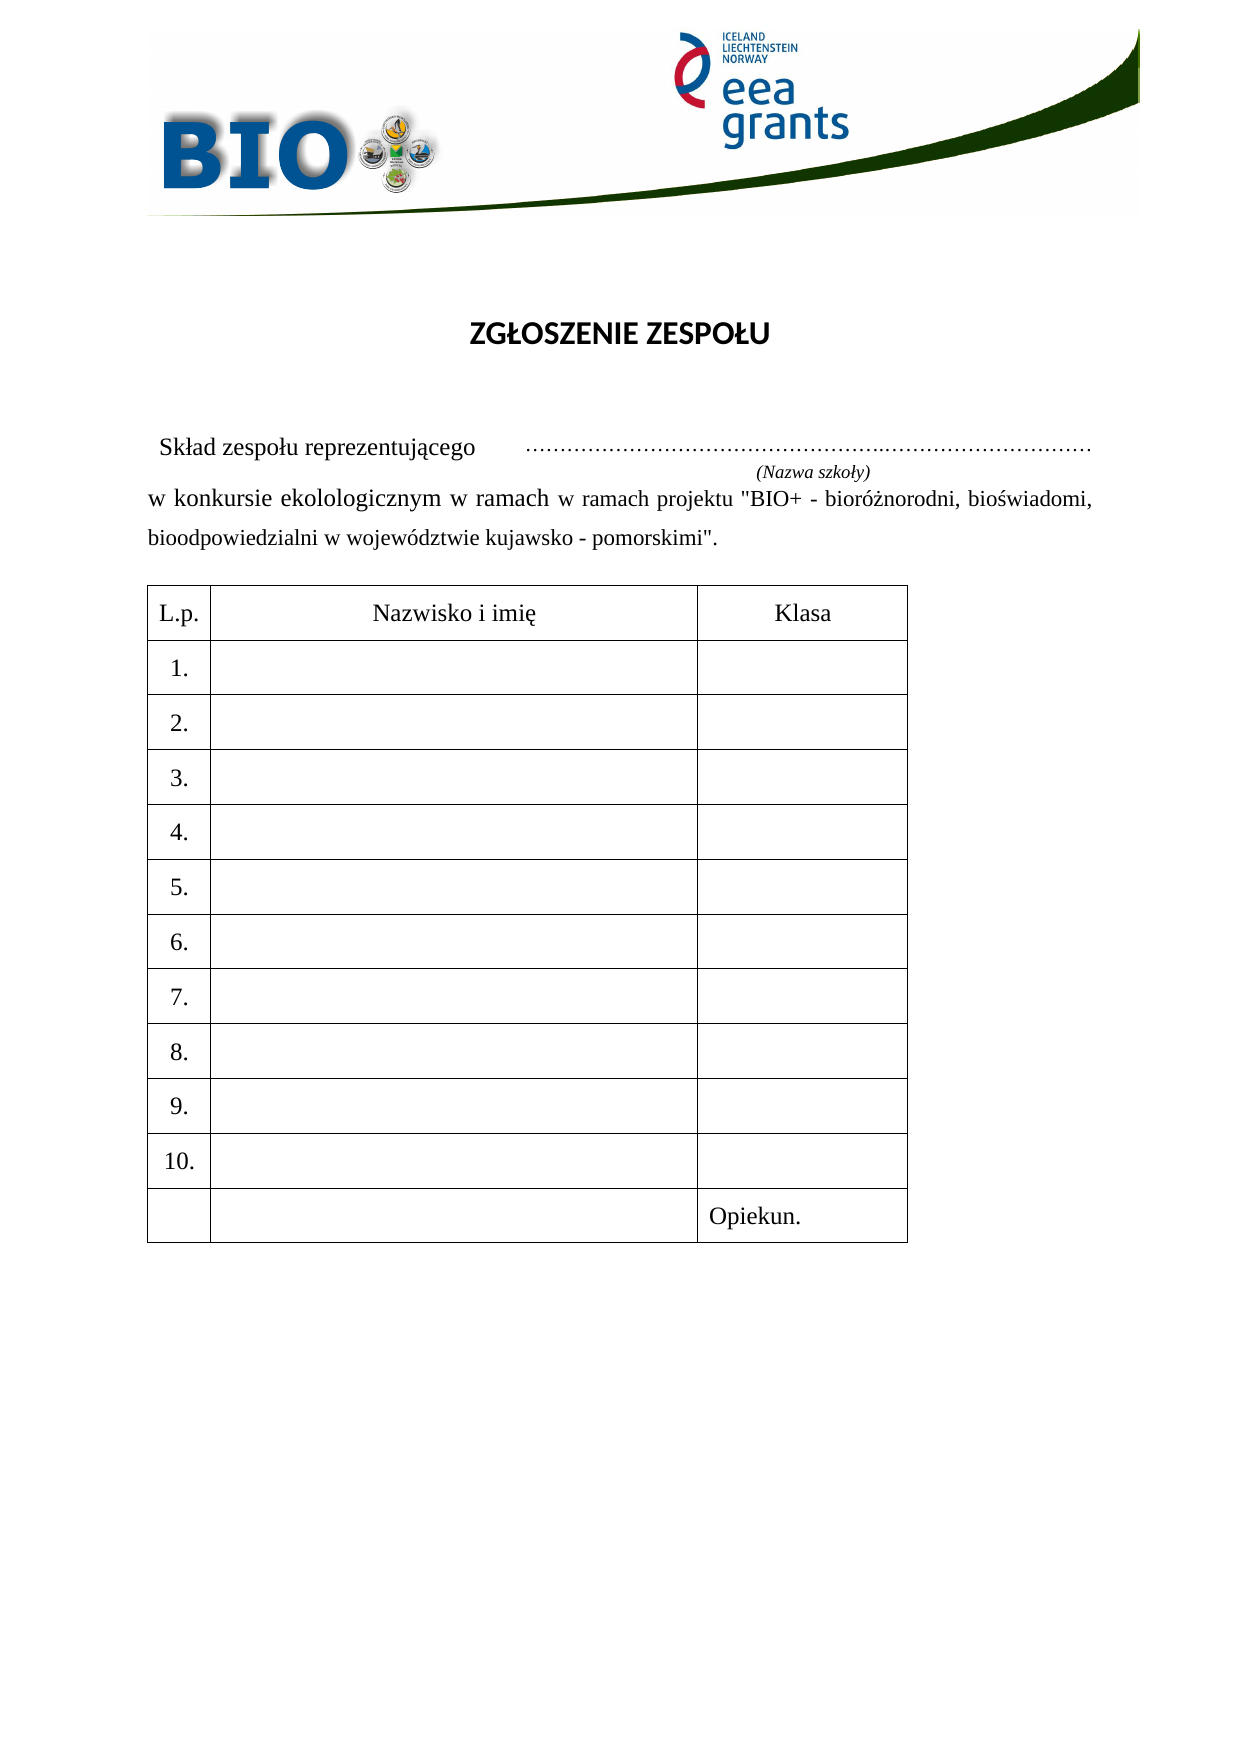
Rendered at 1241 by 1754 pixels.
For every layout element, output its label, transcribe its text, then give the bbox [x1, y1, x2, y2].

table_header Nazwisko i imię [211, 586, 697, 639]
table_cell [698, 1024, 907, 1078]
table_cell [211, 1079, 697, 1133]
table_cell [211, 1189, 697, 1242]
table_cell [211, 750, 697, 804]
table_cell [211, 860, 697, 913]
table_cell 10. [148, 1134, 210, 1187]
table_cell [698, 641, 907, 694]
table_cell [211, 1134, 697, 1187]
text w konkursie ekolologicznym w ramach w ramach projektu "BIO+ - bioróżnorodni, bioświadomi, bioodpowiedzialni w województwie kujawsko - pomorskimi". [148, 483, 1093, 551]
text ZGŁOSZENIE ZESPOŁU [148, 312, 1093, 352]
table_cell [211, 641, 697, 694]
table_cell [698, 860, 907, 913]
table_header …………………………………………….………………………… [513, 432, 1115, 461]
table_cell Opiekun. [698, 1189, 907, 1242]
table_cell 5. [148, 860, 210, 913]
table_cell [698, 695, 907, 749]
table_cell [211, 805, 697, 859]
table_cell (Nazwa szkoły) [513, 461, 1115, 483]
table_cell 3. [148, 750, 210, 804]
table_cell [211, 1024, 697, 1078]
table_cell [698, 1079, 907, 1133]
table_cell [698, 915, 907, 968]
table_cell 2. [148, 695, 210, 749]
table_cell 4. [148, 805, 210, 859]
table_cell 1. [148, 641, 210, 694]
table_cell [211, 915, 697, 968]
table_header Klasa [698, 586, 907, 639]
table_cell [148, 461, 513, 483]
table_cell 7. [148, 969, 210, 1023]
table_cell [698, 1134, 907, 1187]
table_header L.p. [148, 586, 210, 639]
table_cell 8. [148, 1024, 210, 1078]
table_cell 9. [148, 1079, 210, 1133]
table_cell [698, 969, 907, 1023]
table_cell [698, 805, 907, 859]
table_cell [148, 1189, 210, 1242]
table_cell [211, 969, 697, 1023]
table_cell [211, 695, 697, 749]
table_cell 6. [148, 915, 210, 968]
table_cell [698, 750, 907, 804]
table_header Skład zespołu reprezentującego [148, 432, 513, 461]
